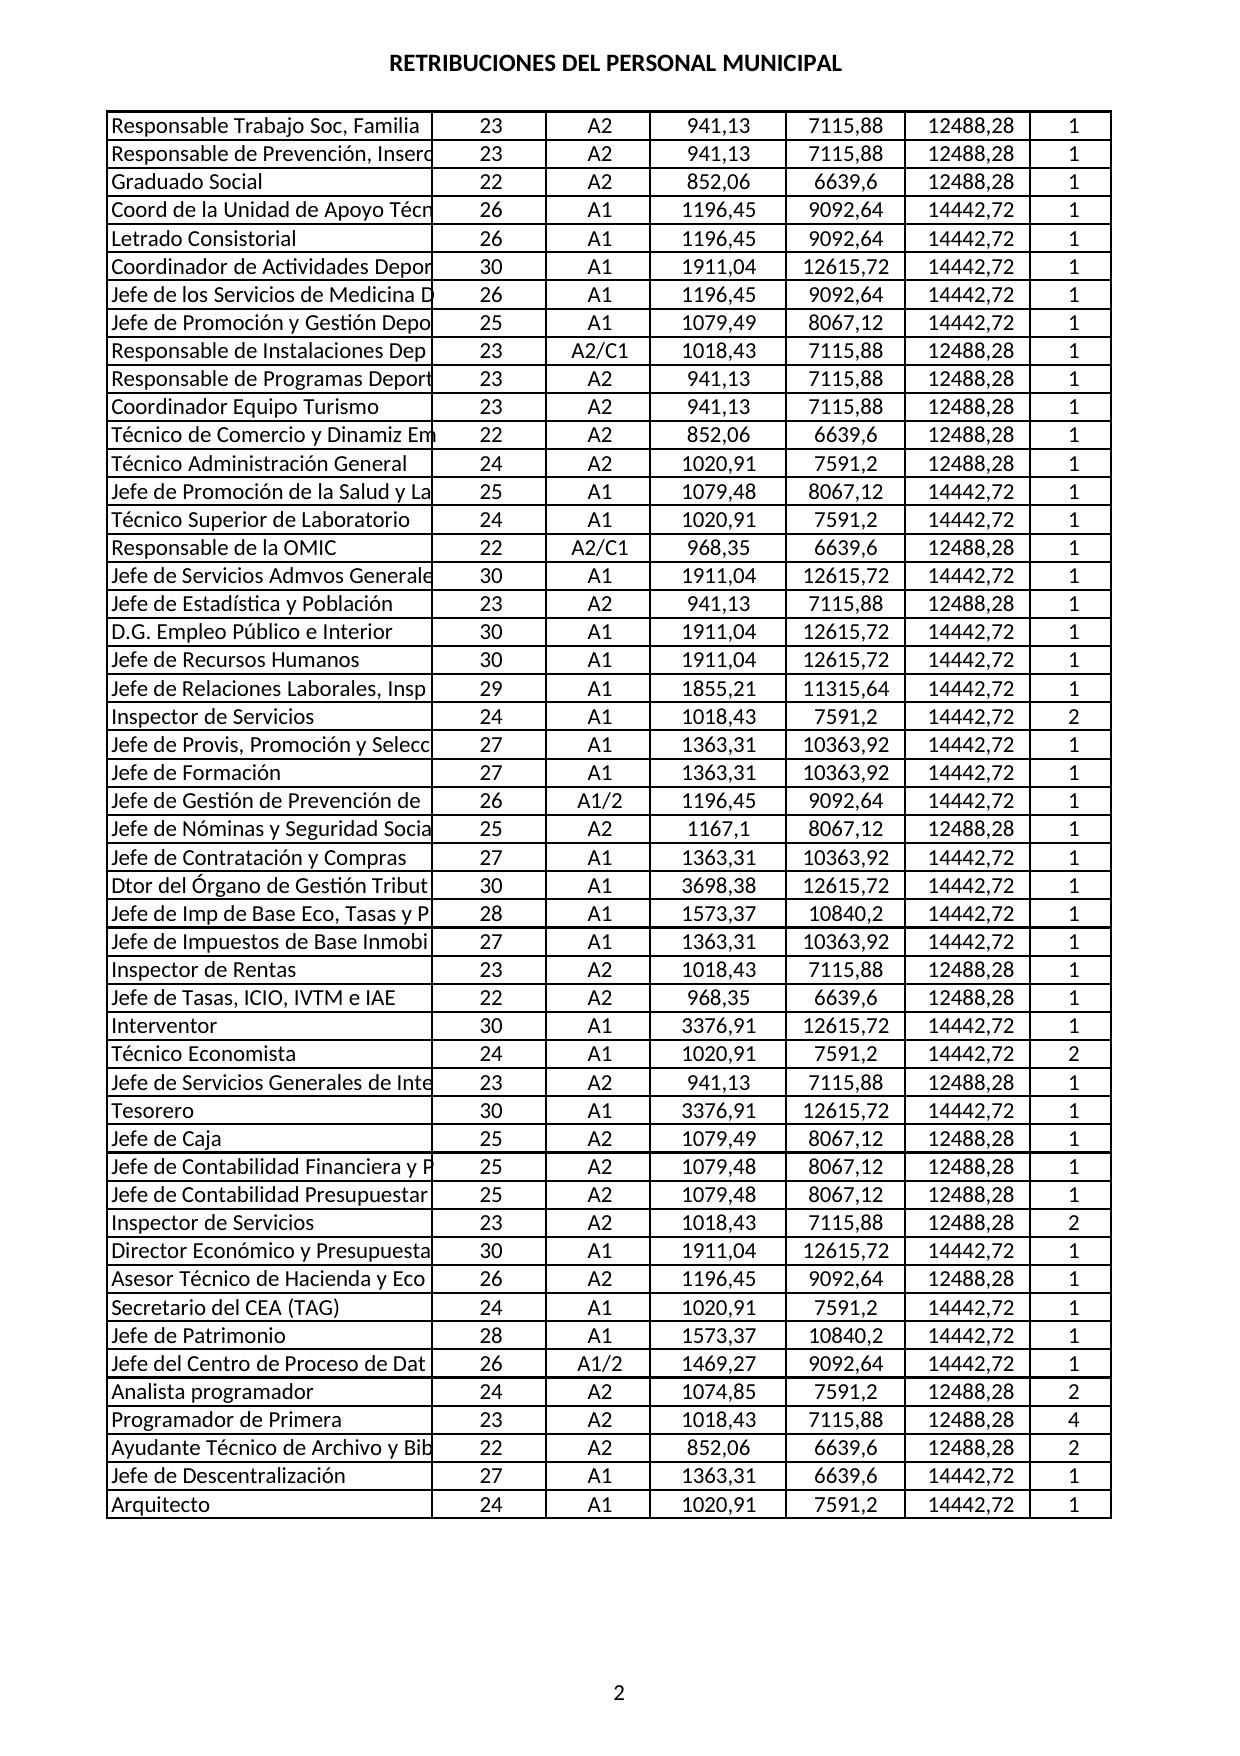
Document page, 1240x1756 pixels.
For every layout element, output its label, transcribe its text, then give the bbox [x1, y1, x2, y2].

table_cell 7591,2 [787, 1491, 904, 1517]
table_cell Jefe de Nóminas y Seguridad Socia [108, 816, 431, 842]
table_cell 1079,49 [651, 310, 785, 336]
table_cell 1 [1031, 1322, 1110, 1348]
table_cell 1196,45 [651, 788, 785, 814]
table_cell 1 [1031, 1463, 1110, 1489]
table_cell 12615,72 [787, 1238, 904, 1264]
table_cell 1 [1031, 788, 1110, 814]
table_cell 9092,64 [787, 788, 904, 814]
table_cell 12615,72 [787, 872, 904, 898]
table_cell 14442,72 [906, 563, 1029, 589]
table_cell 14442,72 [906, 788, 1029, 814]
table_cell 1079,48 [651, 478, 785, 504]
table_cell Técnico Superior de Laboratorio [108, 506, 431, 532]
table_cell 1196,45 [651, 281, 785, 307]
table_cell 9092,64 [787, 1350, 904, 1376]
table_cell 1074,85 [651, 1379, 785, 1404]
table_cell 1363,31 [651, 731, 785, 757]
table_cell A1 [547, 703, 649, 729]
table_cell 7115,88 [787, 1069, 904, 1095]
table_cell 26 [433, 788, 545, 814]
table_cell 23 [433, 338, 545, 364]
table_cell Jefe de Provis, Promoción y Selecc [108, 731, 431, 757]
table_cell 27 [433, 929, 545, 954]
table_cell A2 [547, 1435, 649, 1461]
table_cell 14442,72 [906, 647, 1029, 673]
table_cell A1 [547, 900, 649, 926]
table_cell 1363,31 [651, 929, 785, 954]
table_cell 30 [433, 1013, 545, 1039]
table_header 23 [433, 113, 545, 138]
table_cell 12488,28 [906, 394, 1029, 420]
table_cell 852,06 [651, 169, 785, 195]
table_cell Jefe de Promoción y Gestión Depo [108, 310, 431, 336]
table_cell A2 [547, 169, 649, 195]
table_cell 2 [1031, 1435, 1110, 1461]
table_cell 1 [1031, 535, 1110, 561]
table_cell 10363,92 [787, 929, 904, 954]
table_cell 7115,88 [787, 1210, 904, 1236]
table_cell 1196,45 [651, 197, 785, 223]
table_cell 1 [1031, 253, 1110, 279]
table_cell Técnico de Comercio y Dinamiz Em [108, 422, 431, 448]
table_cell A2 [547, 1379, 649, 1404]
table_cell 12488,28 [906, 1266, 1029, 1292]
table_cell 25 [433, 1125, 545, 1151]
table_cell A2 [547, 422, 649, 448]
table_cell 14442,72 [906, 506, 1029, 532]
table_cell Jefe de Contratación y Compras [108, 844, 431, 870]
table_cell 24 [433, 703, 545, 729]
table_cell 1079,49 [651, 1125, 785, 1151]
table_cell 1 [1031, 731, 1110, 757]
table_cell A1 [547, 1294, 649, 1320]
table_cell Coord de la Unidad de Apoyo Técn [108, 197, 431, 223]
table_cell 25 [433, 1182, 545, 1208]
table_cell Jefe de Promoción de la Salud y La [108, 478, 431, 504]
table_cell 23 [433, 1210, 545, 1236]
table_cell 2 [1031, 1041, 1110, 1067]
table_cell 14442,72 [906, 872, 1029, 898]
table_cell A1 [547, 619, 649, 645]
table_cell 1 [1031, 366, 1110, 392]
table_cell 14442,72 [906, 225, 1029, 251]
table_cell A2 [547, 1266, 649, 1292]
table_cell 22 [433, 1435, 545, 1461]
table_cell 12488,28 [906, 1125, 1029, 1151]
table_cell Inspector de Servicios [108, 703, 431, 729]
table_cell A2 [547, 816, 649, 842]
table_cell Jefe de Servicios Admvos Generale [108, 563, 431, 589]
table_cell 12488,28 [906, 1379, 1029, 1404]
table_cell 1911,04 [651, 619, 785, 645]
table_cell 24 [433, 1294, 545, 1320]
table_cell 23 [433, 957, 545, 983]
table_cell 23 [433, 366, 545, 392]
table_cell 968,35 [651, 535, 785, 561]
table_cell A1 [547, 506, 649, 532]
table_cell Jefe de Impuestos de Base Inmobi [108, 929, 431, 954]
table_cell 24 [433, 1379, 545, 1404]
table_cell Coordinador Equipo Turismo [108, 394, 431, 420]
table_cell 12488,28 [906, 1154, 1029, 1179]
table_cell 6639,6 [787, 422, 904, 448]
table_cell 1 [1031, 1182, 1110, 1208]
table_cell 12488,28 [906, 985, 1029, 1011]
table_cell 1 [1031, 1294, 1110, 1320]
table_header 1 [1031, 113, 1110, 138]
table_cell Graduado Social [108, 169, 431, 195]
table_cell 6639,6 [787, 535, 904, 561]
table_cell 941,13 [651, 366, 785, 392]
table_cell D.G. Empleo Público e Interior [108, 619, 431, 645]
table_cell 941,13 [651, 591, 785, 617]
table_cell 14442,72 [906, 1041, 1029, 1067]
table_cell 4 [1031, 1407, 1110, 1433]
table_cell 30 [433, 563, 545, 589]
table_cell A2 [547, 1210, 649, 1236]
table_cell A1 [547, 1013, 649, 1039]
table_cell 23 [433, 1069, 545, 1095]
table_cell 14442,72 [906, 929, 1029, 954]
table_cell 1573,37 [651, 900, 785, 926]
table_cell 3698,38 [651, 872, 785, 898]
table_cell A1 [547, 647, 649, 673]
table_cell 11315,64 [787, 675, 904, 701]
table_cell 1363,31 [651, 844, 785, 870]
table_cell 12488,28 [906, 141, 1029, 167]
table_cell A1 [547, 1491, 649, 1517]
table_cell Responsable de Programas Deport [108, 366, 431, 392]
table_cell 30 [433, 872, 545, 898]
table_cell 1 [1031, 1125, 1110, 1151]
table_cell 7115,88 [787, 1407, 904, 1433]
table_cell 14442,72 [906, 1322, 1029, 1348]
table_cell 3376,91 [651, 1013, 785, 1039]
table_cell Programador de Primera [108, 1407, 431, 1433]
table_cell Dtor del Órgano de Gestión Tribut [108, 872, 431, 898]
table_cell 12488,28 [906, 535, 1029, 561]
table_cell 24 [433, 450, 545, 476]
table_cell 25 [433, 816, 545, 842]
table_cell 1020,91 [651, 450, 785, 476]
table_cell 1 [1031, 619, 1110, 645]
table_cell 1196,45 [651, 1266, 785, 1292]
table_cell 8067,12 [787, 310, 904, 336]
table_cell A1 [547, 310, 649, 336]
table_cell 1 [1031, 1491, 1110, 1517]
table_header 941,13 [651, 113, 785, 138]
table_cell A1 [547, 253, 649, 279]
table_cell Tesorero [108, 1097, 431, 1123]
table_cell 30 [433, 253, 545, 279]
table_cell A2 [547, 394, 649, 420]
table_cell 10363,92 [787, 760, 904, 786]
table_cell 12488,28 [906, 591, 1029, 617]
table_cell 1 [1031, 957, 1110, 983]
table_cell Jefe de Gestión de Prevención de [108, 788, 431, 814]
table_cell 7591,2 [787, 506, 904, 532]
table_cell 30 [433, 1097, 545, 1123]
table_cell 7115,88 [787, 141, 904, 167]
table_cell 941,13 [651, 141, 785, 167]
table_cell A2 [547, 1154, 649, 1179]
table_cell Jefe de Relaciones Laborales, Insp [108, 675, 431, 701]
table_cell Interventor [108, 1013, 431, 1039]
table_cell 12615,72 [787, 1097, 904, 1123]
table_cell 6639,6 [787, 1463, 904, 1489]
table_cell Jefe de Imp de Base Eco, Tasas y P [108, 900, 431, 926]
table_cell 1 [1031, 647, 1110, 673]
table_cell 27 [433, 844, 545, 870]
table_cell 2 [1031, 1379, 1110, 1404]
table_cell 2 [1031, 1210, 1110, 1236]
table_cell 1079,48 [651, 1182, 785, 1208]
table_cell 941,13 [651, 1069, 785, 1095]
table_cell 1 [1031, 1097, 1110, 1123]
table_cell 9092,64 [787, 281, 904, 307]
table_cell Jefe de Caja [108, 1125, 431, 1151]
table_cell 14442,72 [906, 619, 1029, 645]
table_cell A1 [547, 281, 649, 307]
table_cell 7115,88 [787, 957, 904, 983]
table_cell 8067,12 [787, 1154, 904, 1179]
table_cell A2 [547, 366, 649, 392]
table_cell 1020,91 [651, 1041, 785, 1067]
table_cell 12488,28 [906, 450, 1029, 476]
table_cell Director Económico y Presupuesta [108, 1238, 431, 1264]
table_cell Jefe de Tasas, ICIO, IVTM e IAE [108, 985, 431, 1011]
table_cell 14442,72 [906, 478, 1029, 504]
table_cell 12488,28 [906, 422, 1029, 448]
table_cell Jefe de Estadística y Población [108, 591, 431, 617]
table_cell 10363,92 [787, 844, 904, 870]
table_cell 1018,43 [651, 1210, 785, 1236]
table_cell 852,06 [651, 1435, 785, 1461]
table_cell 14442,72 [906, 675, 1029, 701]
table_cell 23 [433, 141, 545, 167]
table_cell 1079,48 [651, 1154, 785, 1179]
table_cell Secretario del CEA (TAG) [108, 1294, 431, 1320]
table_cell 1 [1031, 844, 1110, 870]
table_cell 23 [433, 1407, 545, 1433]
table_cell 941,13 [651, 394, 785, 420]
table_cell 1020,91 [651, 1491, 785, 1517]
table_cell 1911,04 [651, 253, 785, 279]
table_cell 9092,64 [787, 197, 904, 223]
table_cell A1/2 [547, 788, 649, 814]
table_cell A1 [547, 225, 649, 251]
table_cell 1 [1031, 394, 1110, 420]
table_cell 1855,21 [651, 675, 785, 701]
table_header A2 [547, 113, 649, 138]
table_cell Analista programador [108, 1379, 431, 1404]
table_cell 1 [1031, 563, 1110, 589]
table_cell Jefe de Contabilidad Financiera y P [108, 1154, 431, 1179]
table_cell A2 [547, 1407, 649, 1433]
table_cell 26 [433, 1350, 545, 1376]
table_cell A1 [547, 844, 649, 870]
table_cell 14442,72 [906, 1013, 1029, 1039]
table_cell Jefe de Servicios Generales de Inte [108, 1069, 431, 1095]
table_cell 12615,72 [787, 1013, 904, 1039]
table_cell 1 [1031, 900, 1110, 926]
table_cell 1363,31 [651, 760, 785, 786]
table_cell 1 [1031, 169, 1110, 195]
table_cell 28 [433, 900, 545, 926]
table_cell A2 [547, 1125, 649, 1151]
table_cell 27 [433, 1463, 545, 1489]
table_cell A1 [547, 197, 649, 223]
table_cell 22 [433, 985, 545, 1011]
table_cell 2 [1031, 703, 1110, 729]
table_cell 30 [433, 647, 545, 673]
table_cell 25 [433, 310, 545, 336]
table_cell 22 [433, 422, 545, 448]
table_cell Inspector de Servicios [108, 1210, 431, 1236]
table_cell 1 [1031, 506, 1110, 532]
table_cell A2/C1 [547, 535, 649, 561]
table_cell Ayudante Técnico de Archivo y Bib [108, 1435, 431, 1461]
table_cell 1 [1031, 141, 1110, 167]
table_cell 1573,37 [651, 1322, 785, 1348]
table_cell A1 [547, 731, 649, 757]
table_cell 1 [1031, 281, 1110, 307]
table_cell A2/C1 [547, 338, 649, 364]
table_cell 9092,64 [787, 225, 904, 251]
table_cell 14442,72 [906, 1463, 1029, 1489]
table_cell A2 [547, 1182, 649, 1208]
table_cell Responsable de la OMIC [108, 535, 431, 561]
table_cell 1018,43 [651, 1407, 785, 1433]
table_cell 7591,2 [787, 450, 904, 476]
table_cell Jefe del Centro de Proceso de Dat [108, 1350, 431, 1376]
table_cell 1 [1031, 1013, 1110, 1039]
table_cell 29 [433, 675, 545, 701]
table_cell 1 [1031, 338, 1110, 364]
table_cell A1 [547, 675, 649, 701]
table_cell Inspector de Rentas [108, 957, 431, 983]
table_cell Coordinador de Actividades Depor [108, 253, 431, 279]
table_cell 12615,72 [787, 563, 904, 589]
table_cell Responsable de Instalaciones Dep [108, 338, 431, 364]
table_cell A1 [547, 872, 649, 898]
table_cell 1363,31 [651, 1463, 785, 1489]
table_cell 14442,72 [906, 731, 1029, 757]
table_cell 8067,12 [787, 478, 904, 504]
table_cell 1911,04 [651, 1238, 785, 1264]
table_cell 1 [1031, 1154, 1110, 1179]
table_cell 25 [433, 478, 545, 504]
table_cell 7115,88 [787, 591, 904, 617]
table_cell Jefe de Descentralización [108, 1463, 431, 1489]
table_cell 28 [433, 1322, 545, 1348]
table_cell 8067,12 [787, 816, 904, 842]
table_cell 23 [433, 591, 545, 617]
table_cell 25 [433, 1154, 545, 1179]
table_cell 1911,04 [651, 647, 785, 673]
table_cell 26 [433, 1266, 545, 1292]
table_cell 1018,43 [651, 703, 785, 729]
table_cell 1 [1031, 929, 1110, 954]
table_cell A2 [547, 450, 649, 476]
table_cell 30 [433, 619, 545, 645]
table_cell 1911,04 [651, 563, 785, 589]
table_cell 27 [433, 760, 545, 786]
table_cell Jefe de los Servicios de Medicina D [108, 281, 431, 307]
table_cell 1 [1031, 310, 1110, 336]
table_cell 22 [433, 535, 545, 561]
table_cell 1 [1031, 478, 1110, 504]
table_cell 1018,43 [651, 957, 785, 983]
table_cell Jefe de Contabilidad Presupuestar [108, 1182, 431, 1208]
table_cell A1 [547, 478, 649, 504]
table_cell 6639,6 [787, 169, 904, 195]
table_cell Jefe de Patrimonio [108, 1322, 431, 1348]
table_cell 26 [433, 225, 545, 251]
table_cell 14442,72 [906, 900, 1029, 926]
table_cell 8067,12 [787, 1125, 904, 1151]
table_cell Arquitecto [108, 1491, 431, 1517]
table_cell 14442,72 [906, 253, 1029, 279]
table_cell 12488,28 [906, 1435, 1029, 1461]
table_cell A1/2 [547, 1350, 649, 1376]
table_cell 14442,72 [906, 1097, 1029, 1123]
table_cell 14442,72 [906, 281, 1029, 307]
table_cell A2 [547, 957, 649, 983]
table_cell 10840,2 [787, 1322, 904, 1348]
table_cell 26 [433, 281, 545, 307]
table_cell Letrado Consistorial [108, 225, 431, 251]
table_cell 14442,72 [906, 1238, 1029, 1264]
table_cell A1 [547, 760, 649, 786]
table_cell 1 [1031, 197, 1110, 223]
table_cell 7115,88 [787, 366, 904, 392]
table_cell Jefe de Recursos Humanos [108, 647, 431, 673]
table_cell 1018,43 [651, 338, 785, 364]
table_cell 12615,72 [787, 253, 904, 279]
table_cell A1 [547, 1097, 649, 1123]
table_cell 1 [1031, 591, 1110, 617]
table_cell Asesor Técnico de Hacienda y Eco [108, 1266, 431, 1292]
table_cell 10840,2 [787, 900, 904, 926]
table_cell Responsable de Prevención, Inserc [108, 141, 431, 167]
table_cell 12615,72 [787, 647, 904, 673]
table_cell A1 [547, 929, 649, 954]
table_cell 1 [1031, 1238, 1110, 1264]
table_cell Técnico Economista [108, 1041, 431, 1067]
table_cell 1 [1031, 225, 1110, 251]
table_cell 1020,91 [651, 1294, 785, 1320]
table_cell 14442,72 [906, 1491, 1029, 1517]
table_cell 24 [433, 1491, 545, 1517]
table_cell 27 [433, 731, 545, 757]
table_cell 1 [1031, 816, 1110, 842]
table_cell 24 [433, 506, 545, 532]
table_cell 7591,2 [787, 1379, 904, 1404]
table_cell A2 [547, 985, 649, 1011]
table_cell 12488,28 [906, 957, 1029, 983]
table_cell 1167,1 [651, 816, 785, 842]
table_cell 26 [433, 197, 545, 223]
table_header 7115,88 [787, 113, 904, 138]
table_cell 7591,2 [787, 1041, 904, 1067]
table_cell 1 [1031, 985, 1110, 1011]
table_cell 1196,45 [651, 225, 785, 251]
table_cell 12488,28 [906, 338, 1029, 364]
table_cell 1 [1031, 1069, 1110, 1095]
table_cell A1 [547, 1463, 649, 1489]
table_cell 12488,28 [906, 169, 1029, 195]
table_cell 7591,2 [787, 1294, 904, 1320]
table_cell 12488,28 [906, 1182, 1029, 1208]
table_cell A1 [547, 1238, 649, 1264]
table_cell 7115,88 [787, 394, 904, 420]
table_cell A2 [547, 591, 649, 617]
table_cell 6639,6 [787, 1435, 904, 1461]
table_cell 14442,72 [906, 844, 1029, 870]
table_cell 6639,6 [787, 985, 904, 1011]
table_cell 23 [433, 394, 545, 420]
table_cell 12488,28 [906, 1210, 1029, 1236]
table_cell 10363,92 [787, 731, 904, 757]
table_cell 1020,91 [651, 506, 785, 532]
table_cell 14442,72 [906, 197, 1029, 223]
table_cell 12488,28 [906, 1069, 1029, 1095]
table_cell 12615,72 [787, 619, 904, 645]
table_cell 1 [1031, 675, 1110, 701]
table_cell Técnico Administración General [108, 450, 431, 476]
table_cell A2 [547, 1069, 649, 1095]
table_cell 14442,72 [906, 703, 1029, 729]
table_cell 7115,88 [787, 338, 904, 364]
table_cell 1 [1031, 450, 1110, 476]
table_cell 12488,28 [906, 816, 1029, 842]
table_cell A2 [547, 141, 649, 167]
table_cell 14442,72 [906, 310, 1029, 336]
table_cell 852,06 [651, 422, 785, 448]
table_cell 9092,64 [787, 1266, 904, 1292]
table_cell 12488,28 [906, 1407, 1029, 1433]
table_cell 14442,72 [906, 1350, 1029, 1376]
table_cell Jefe de Formación [108, 760, 431, 786]
table_header 12488,28 [906, 113, 1029, 138]
table_cell 12488,28 [906, 366, 1029, 392]
table_cell A1 [547, 1322, 649, 1348]
table_cell 3376,91 [651, 1097, 785, 1123]
table_cell 14442,72 [906, 1294, 1029, 1320]
table_cell 24 [433, 1041, 545, 1067]
table_cell 968,35 [651, 985, 785, 1011]
table_cell 1 [1031, 422, 1110, 448]
table_cell 8067,12 [787, 1182, 904, 1208]
table_cell 1 [1031, 1266, 1110, 1292]
table_cell 14442,72 [906, 760, 1029, 786]
table_cell 1469,27 [651, 1350, 785, 1376]
table_cell 22 [433, 169, 545, 195]
table_cell 1 [1031, 1350, 1110, 1376]
table_header Responsable Trabajo Soc, Familia [108, 113, 431, 138]
table_cell A1 [547, 1041, 649, 1067]
table_cell 30 [433, 1238, 545, 1264]
table_cell 1 [1031, 760, 1110, 786]
table_cell 1 [1031, 872, 1110, 898]
table_cell A1 [547, 563, 649, 589]
table_cell 7591,2 [787, 703, 904, 729]
